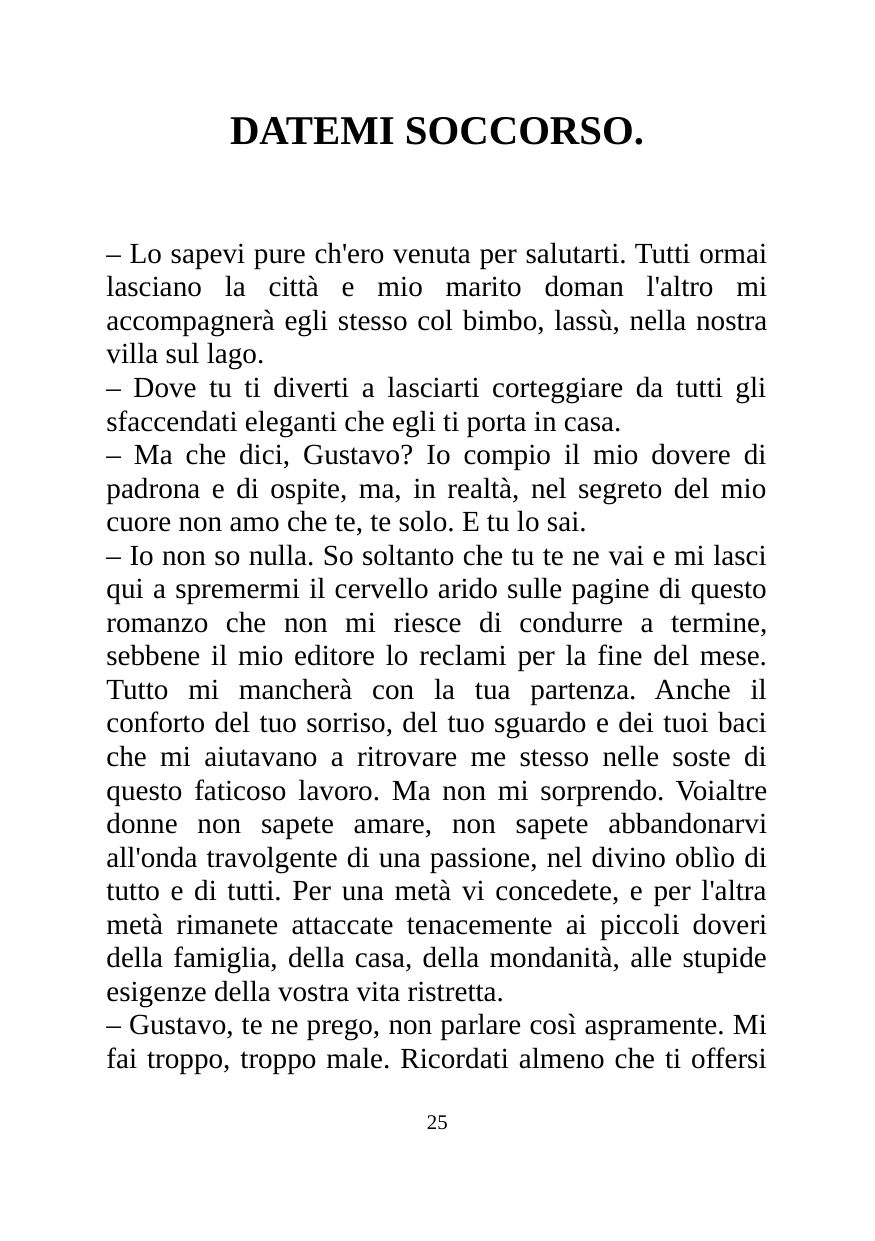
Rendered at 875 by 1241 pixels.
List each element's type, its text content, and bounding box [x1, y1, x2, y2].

text – Dove tu ti diverti a lasciarti corteggiare da tutti gli sfaccendati eleganti che egli ti porta in casa. [106, 370, 768, 437]
text – Io non so nulla. So soltanto che tu te ne vai e mi lasci qui a spremermi il cervello arido sulle pagine di questo romanzo che non mi riesce di condurre a termine, sebbene il mio editore lo reclami per la fine del mese. Tutto mi mancherà con la tua partenza. Anche il conforto del tuo sorriso, del tuo sguardo e dei tuoi baci che mi aiutavano a ritrovare me stesso nelle soste di questo faticoso lavoro. Ma non mi sorprendo. Voialtre donne non sapete amare, non sapete abbandonarvi all'onda travolgente di una passione, nel divino oblìo di tutto e di tutti. Per una metà vi concedete, e per l'altra metà rimanete attaccate tenacemente ai piccoli doveri della famiglia, della casa, della mondanità, alle stupide esigenze della vostra vita ristretta. [106, 538, 768, 1007]
text – Ma che dici, Gustavo? Io compio il mio dovere di padrona e di ospite, ma, in realtà, nel segreto del mio cuore non amo che te, te solo. E tu lo sai. [106, 437, 768, 538]
subtitle DATEMI SOCCORSO. [106, 106, 768, 153]
text – Gustavo, te ne prego, non parlare così aspramente. Mi fai troppo, troppo male. Ricordati almeno che ti offersi [106, 1007, 768, 1074]
text – Lo sapevi pure ch'ero venuta per salutarti. Tutti ormai lasciano la città e mio marito doman l'altro mi accompagnerà egli stesso col bimbo, lassù, nella nostra villa sul lago. [106, 236, 768, 370]
